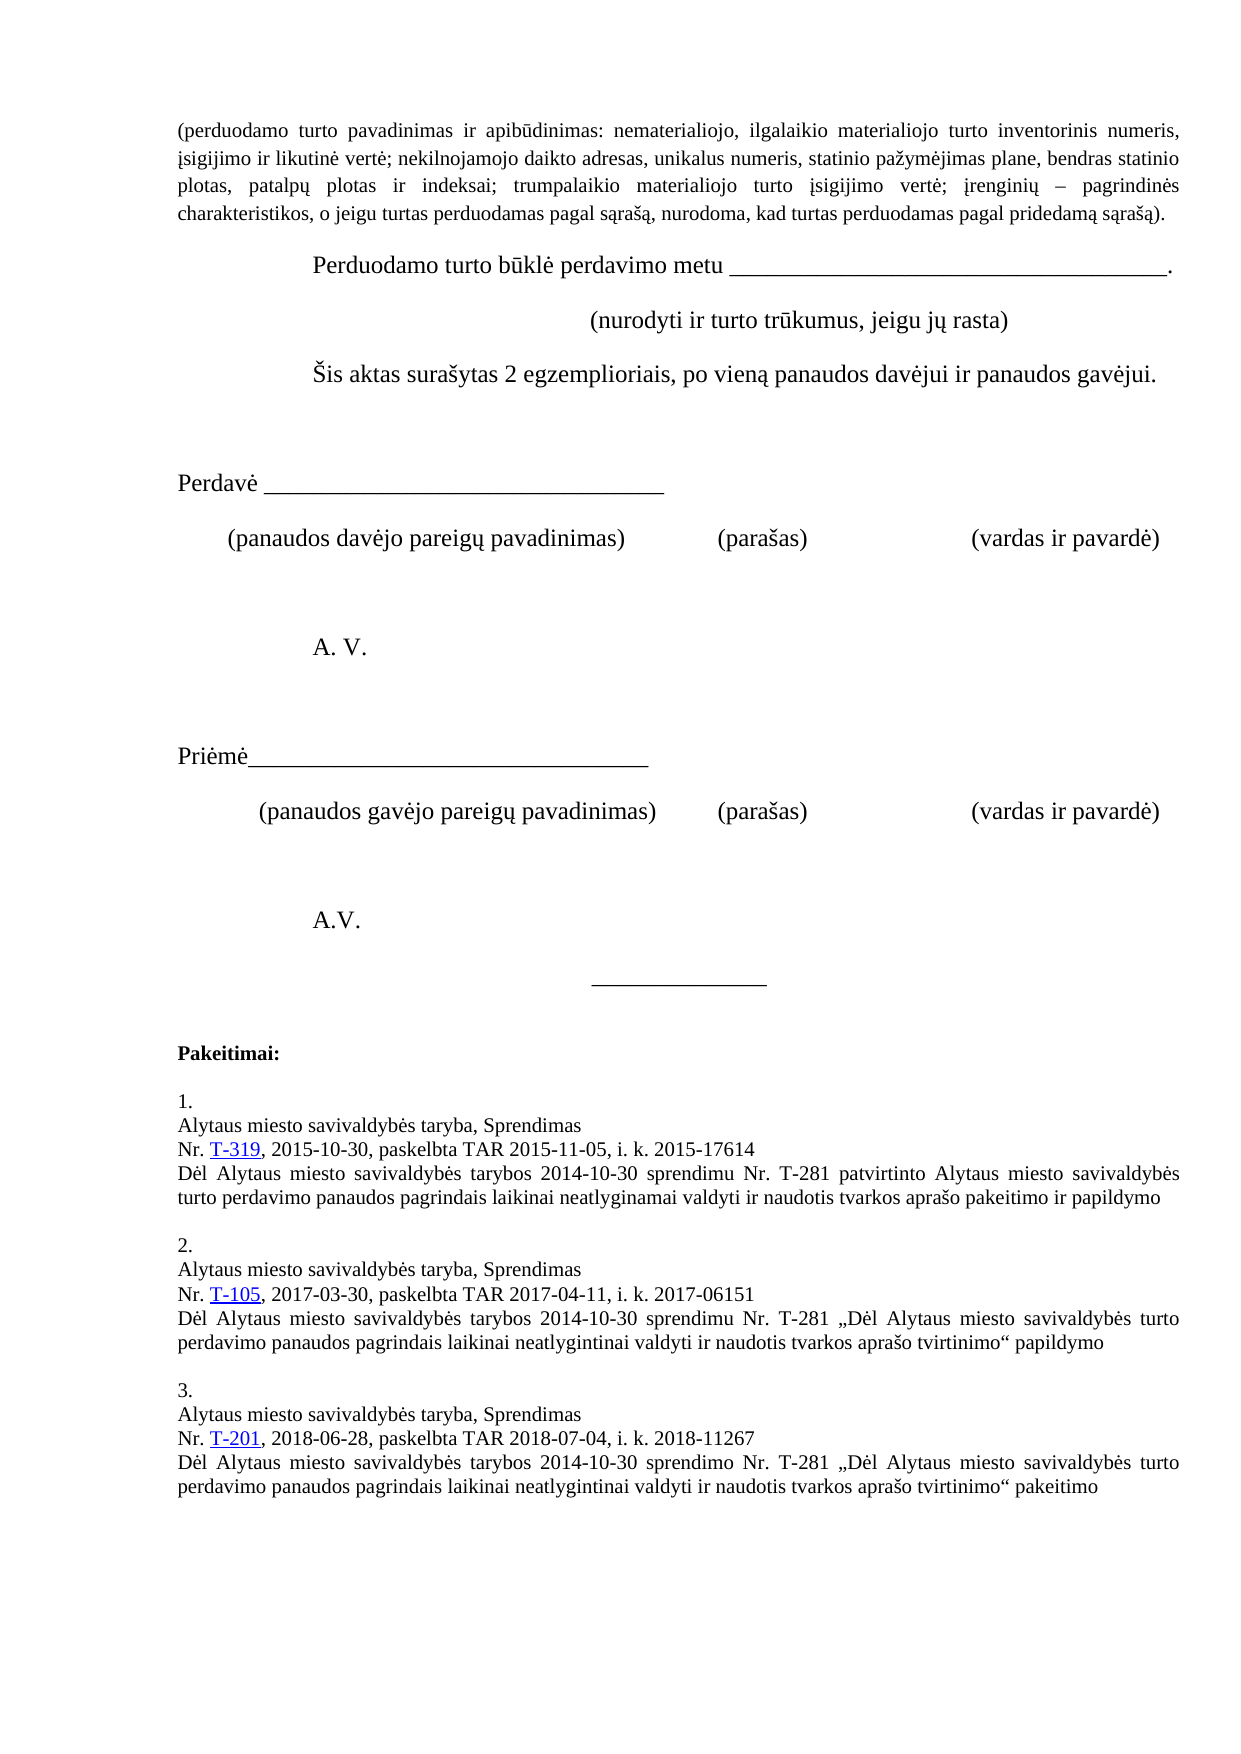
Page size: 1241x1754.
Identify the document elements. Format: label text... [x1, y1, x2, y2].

text Šis aktas surašytas 2 egzemplioriais, po vieną panaudos davėjui ir panaudos gavėjui. [177, 359, 1181, 388]
text Pakeitimai: [177, 1041, 1181, 1065]
text 2. [177, 1233, 1181, 1257]
text A.V. [177, 905, 1181, 934]
text Perdavė ________________________________ [177, 468, 1181, 497]
text (nurodyti ir turto trūkumus, jeigu jų rasta) [177, 305, 1181, 333]
text Alytaus miesto savivaldybės taryba, Sprendimas [177, 1402, 1181, 1426]
text (panaudos davėjo pareigų pavadinimas) (parašas) (vardas ir pavardė) [177, 523, 1181, 552]
text Nr. T-319, 2015-10-30, paskelbta TAR 2015-11-05, i. k. 2015-17614 [177, 1137, 1181, 1161]
text Alytaus miesto savivaldybės taryba, Sprendimas [177, 1113, 1181, 1137]
text Dėl Alytaus miesto savivaldybės tarybos 2014-10-30 sprendimo Nr. T-281 „Dėl Alytaus miesto savivaldybės turto perdavimo panaudos pagrindais laikinai neatlygintinai valdyti ir naudotis tvarkos aprašo tvirtinimo“ pakeitimo [177, 1450, 1181, 1498]
text 3. [177, 1378, 1181, 1402]
text (perduodamo turto pavadinimas ir apibūdinimas: nematerialiojo, ilgalaikio materialiojo turto inventorinis numeris, įsigijimo ir likutinė vertė; nekilnojamojo daikto adresas, unikalus numeris, statinio pažymėjimas plane, bendras statinio plotas, patalpų plotas ir indeksai; trumpalaikio materialiojo turto įsigijimo vertė; įrenginių – pagrindinės charakteristikos, o jeigu turtas perduodamas pagal sąrašą, nurodoma, kad turtas perduodamas pagal pridedamą sąrašą). [177, 118, 1181, 225]
text Perduodamo turto būklė perdavimo metu ___________________________________. [177, 250, 1181, 279]
text 1. [177, 1089, 1181, 1113]
text Nr. T-105, 2017-03-30, paskelbta TAR 2017-04-11, i. k. 2017-06151 [177, 1281, 1181, 1306]
text Dėl Alytaus miesto savivaldybės tarybos 2014-10-30 sprendimu Nr. T-281 patvirtinto Alytaus miesto savivaldybės turto perdavimo panaudos pagrindais laikinai neatlyginamai valdyti ir naudotis tvarkos aprašo pakeitimo ir papildymo [177, 1161, 1181, 1209]
text Dėl Alytaus miesto savivaldybės tarybos 2014-10-30 sprendimu Nr. T-281 „Dėl Alytaus miesto savivaldybės turto perdavimo panaudos pagrindais laikinai neatlygintinai valdyti ir naudotis tvarkos aprašo tvirtinimo“ papildymo [177, 1306, 1181, 1354]
text Alytaus miesto savivaldybės taryba, Sprendimas [177, 1257, 1181, 1281]
text (panaudos gavėjo pareigų pavadinimas) (parašas) (vardas ir pavardė) [177, 796, 1181, 825]
text Priėmė________________________________ [177, 741, 1181, 770]
text ______________ [177, 960, 1181, 988]
text A. V. [177, 632, 1181, 661]
text Nr. T-201, 2018-06-28, paskelbta TAR 2018-07-04, i. k. 2018-11267 [177, 1426, 1181, 1450]
